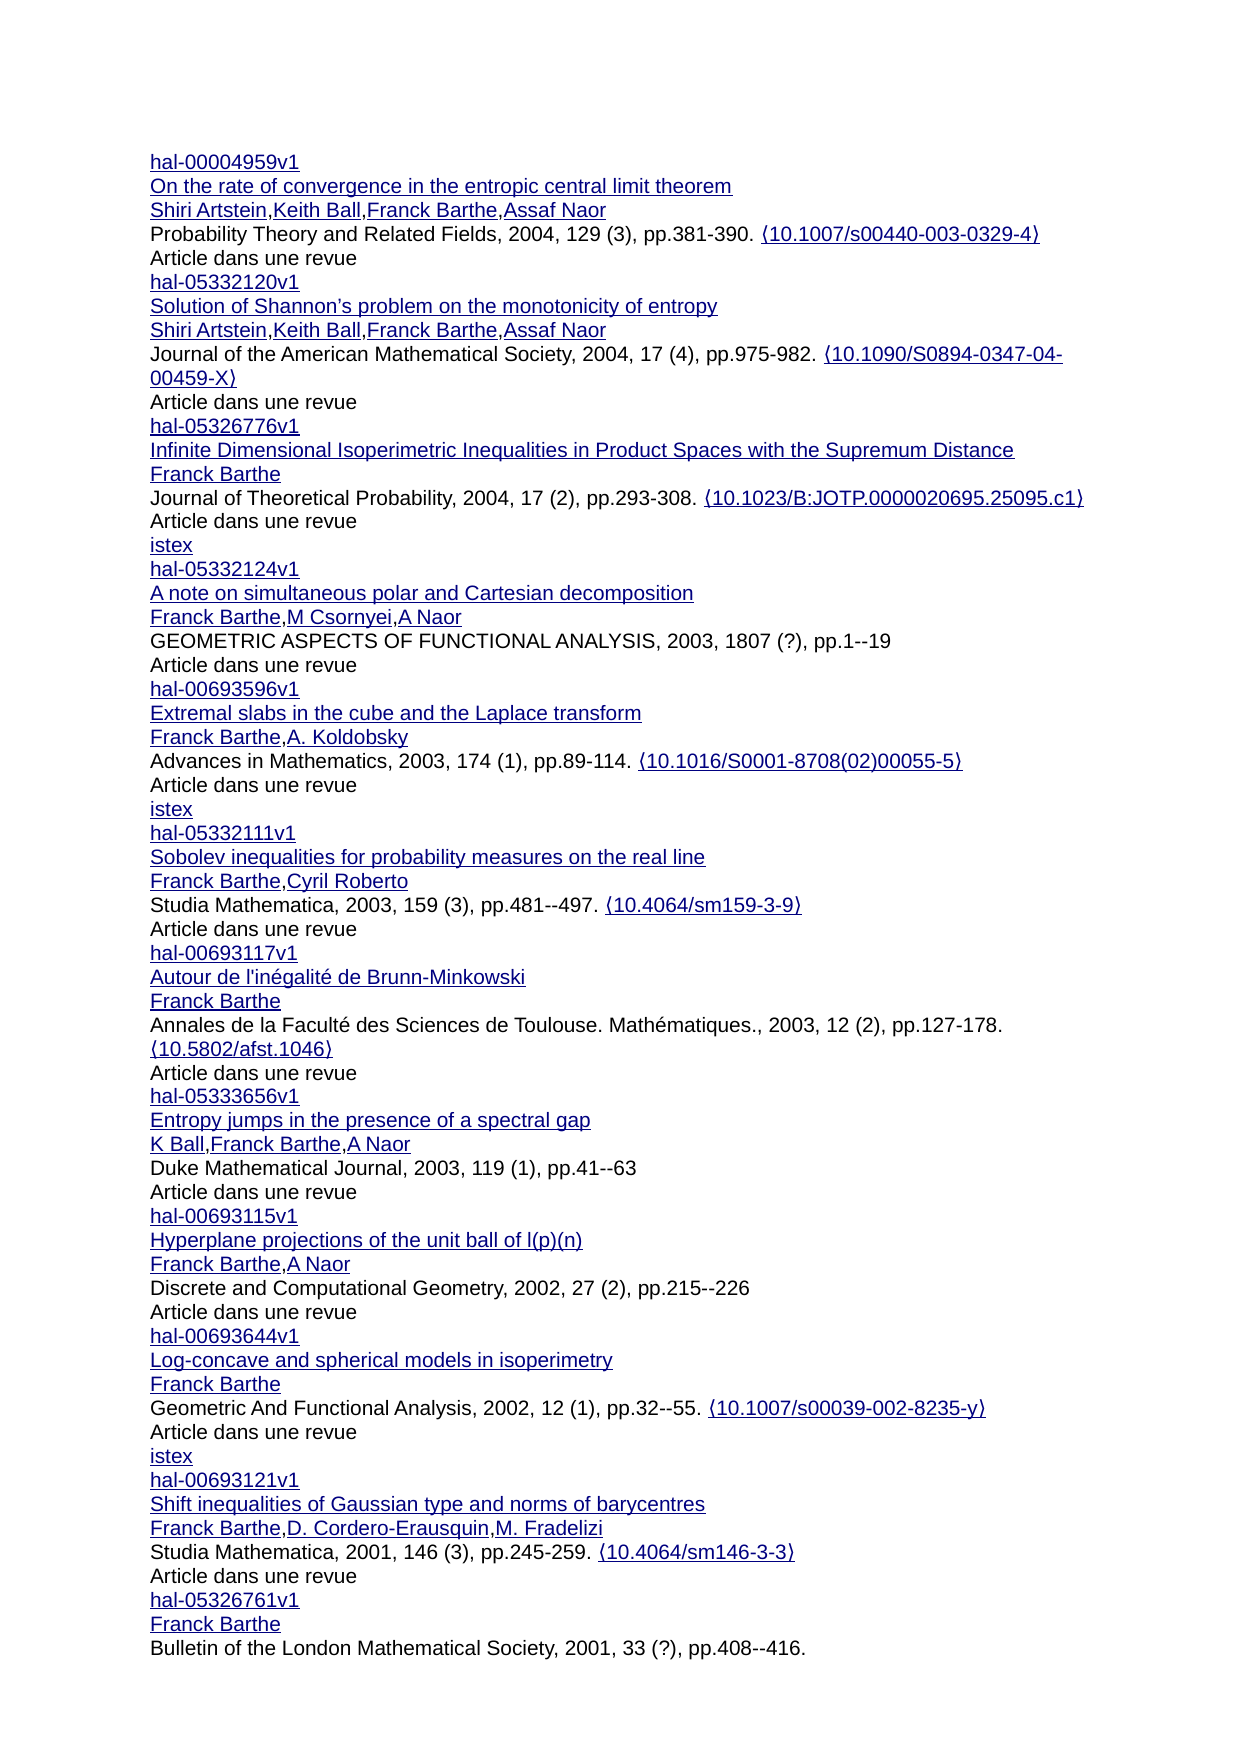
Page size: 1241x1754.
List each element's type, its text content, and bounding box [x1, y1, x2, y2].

table_cell Autour de l'inégalité de Brunn-Minkowski Franck Barthe Annales de la Faculté des Sciences de Toulouse. Mathématiques., 2003, 12 (2), pp.127-178. ⟨10.5802/afst.1046⟩ Article dans une revue hal-05333656v1 [150, 965, 1090, 1108]
table_cell Solution of Shannon’s problem on the monotonicity of entropy Shiri Artstein,Keith Ball,Franck Barthe,Assaf Naor Journal of the American Mathematical Society, 2004, 17 (4), pp.975-982. ⟨10.1090/S0894-0347-04-00459-X⟩ Article dans une revue hal-05326776v1 [150, 294, 1090, 437]
table_cell Infinite Dimensional Isoperimetric Inequalities in Product Spaces with the Supremum Distance Franck Barthe Journal of Theoretical Probability, 2004, 17 (2), pp.293-308. ⟨10.1023/B:JOTP.0000020695.25095.c1⟩ Article dans une revue istex hal-05332124v1 [150, 438, 1090, 581]
table_cell Shift inequalities of Gaussian type and norms of barycentres Franck Barthe,D. Cordero-Erausquin,M. Fradelizi Studia Mathematica, 2001, 146 (3), pp.245-259. ⟨10.4064/sm146-3-3⟩ Article dans une revue hal-05326761v1 [150, 1492, 1090, 1611]
table_cell Log-concave and spherical models in isoperimetry Franck Barthe Geometric And Functional Analysis, 2002, 12 (1), pp.32--55. ⟨10.1007/s00039-002-8235-y⟩ Article dans une revue istex hal-00693121v1 [150, 1348, 1090, 1492]
table_cell An isoperimetric result for the Gaussian measure and unconditional sets Franck Barthe Bulletin of the London Mathematical Society, 2001, 33 (?), pp.408--416. ⟨10.1017/S0024609301008141⟩ Article dans une revue istex hal-00693715v1 [150, 1611, 1090, 1659]
table_cell Sobolev inequalities for probability measures on the real line Franck Barthe,Cyril Roberto Studia Mathematica, 2003, 159 (3), pp.481--497. ⟨10.4064/sm159-3-9⟩ Article dans une revue hal-00693117v1 [150, 845, 1090, 964]
table_cell Hyperplane projections of the unit ball of l(p)(n) Franck Barthe,A Naor Discrete and Computational Geometry, 2002, 27 (2), pp.215--226 Article dans une revue hal-00693644v1 [150, 1228, 1090, 1348]
table_cell Entropy jumps in the presence of a spectral gap K Ball,Franck Barthe,A Naor Duke Mathematical Journal, 2003, 119 (1), pp.41--63 Article dans une revue hal-00693115v1 [150, 1108, 1090, 1228]
table_cell hal-00004959v1 [150, 150, 1090, 174]
table_cell On the rate of convergence in the entropic central limit theorem Shiri Artstein,Keith Ball,Franck Barthe,Assaf Naor Probability Theory and Related Fields, 2004, 129 (3), pp.381-390. ⟨10.1007/s00440-003-0329-4⟩ Article dans une revue hal-05332120v1 [150, 174, 1090, 294]
table_cell A note on simultaneous polar and Cartesian decomposition Franck Barthe,M Csornyei,A Naor GEOMETRIC ASPECTS OF FUNCTIONAL ANALYSIS, 2003, 1807 (?), pp.1--19 Article dans une revue hal-00693596v1 [150, 581, 1090, 701]
table_cell Extremal slabs in the cube and the Laplace transform Franck Barthe,A. Koldobsky Advances in Mathematics, 2003, 174 (1), pp.89-114. ⟨10.1016/S0001-8708(02)00055-5⟩ Article dans une revue istex hal-05332111v1 [150, 701, 1090, 845]
